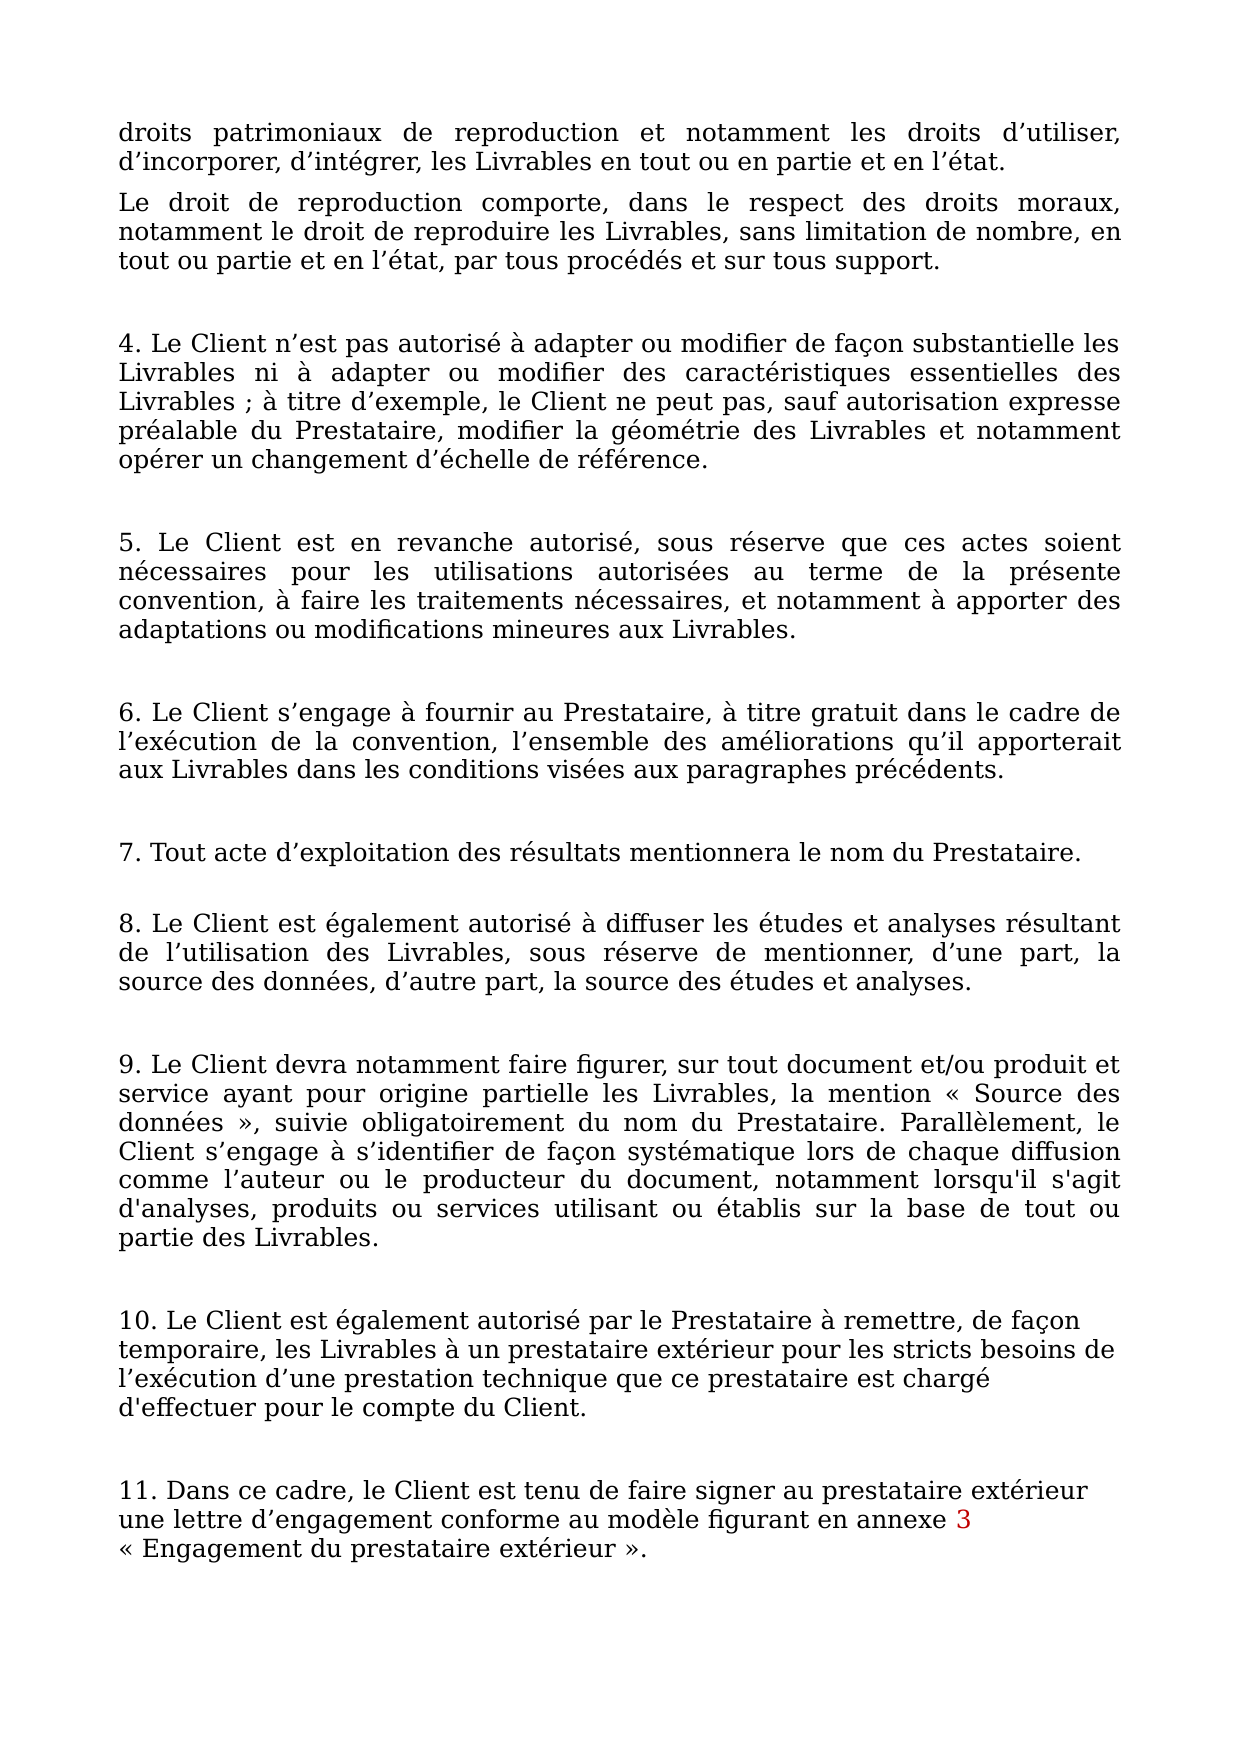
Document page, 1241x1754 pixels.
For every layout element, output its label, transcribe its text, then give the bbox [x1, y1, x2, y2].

text droits patrimoniaux de reproduction et notamment les droits d’utiliser, d’incorporer, d’intégrer, les Livrables en tout ou en partie et en l’état. [118, 118, 1122, 176]
text 5. Le Client est en revanche autorisé, sous réserve que ces actes soient nécessaires pour les utilisations autorisées au terme de la présente convention, à faire les traitements nécessaires, et notamment à apporter des adaptations ou modifications mineures aux Livrables. [118, 528, 1122, 644]
text 4. Le Client n’est pas autorisé à adapter ou modifier de façon substantielle les Livrables ni à adapter ou modifier des caractéristiques essentielles des Livrables ; à titre d’exemple, le Client ne peut pas, sauf autorisation expresse préalable du Prestataire, modifier la géométrie des Livrables et notamment opérer un changement d’échelle de référence. [118, 329, 1122, 474]
text 7. Tout acte d’exploitation des résultats mentionnera le nom du Prestataire. [118, 839, 1122, 868]
text 8. Le Client est également autorisé à diffuser les études et analyses résultant de l’utilisation des Livrables, sous réserve de mentionner, d’une part, la source des données, d’autre part, la source des études et analyses. [118, 909, 1122, 996]
text 6. Le Client s’engage à fournir au Prestataire, à titre gratuit dans le cadre de l’exécution de la convention, l’ensemble des améliorations qu’il apporterait aux Livrables dans les conditions visées aux paragraphes précédents. [118, 698, 1122, 785]
text 11. Dans ce cadre, le Client est tenu de faire signer au prestataire extérieur une lettre d’engagement conforme au modèle figurant en annexe 3 « Engagement du prestataire extérieur ». [118, 1476, 1122, 1563]
text 10. Le Client est également autorisé par le Prestataire à remettre, de façon temporaire, les Livrables à un prestataire extérieur pour les stricts besoins de l’exécution d’une prestation technique que ce prestataire est chargé d'effectuer pour le compte du Client. [118, 1307, 1122, 1422]
text Le droit de reproduction comporte, dans le respect des droits moraux, notamment le droit de reproduire les Livrables, sans limitation de nombre, en tout ou partie et en l’état, par tous procédés et sur tous support. [118, 188, 1122, 275]
text 9. Le Client devra notamment faire figurer, sur tout document et/ou produit et service ayant pour origine partielle les Livrables, la mention « Source des données », suivie obligatoirement du nom du Prestataire. Parallèlement, le Client s’engage à s’identifier de façon systématique lors de chaque diffusion comme l’auteur ou le producteur du document, notamment lorsqu'il s'agit d'analyses, produits ou services utilisant ou établis sur la base de tout ou partie des Livrables. [118, 1050, 1122, 1253]
